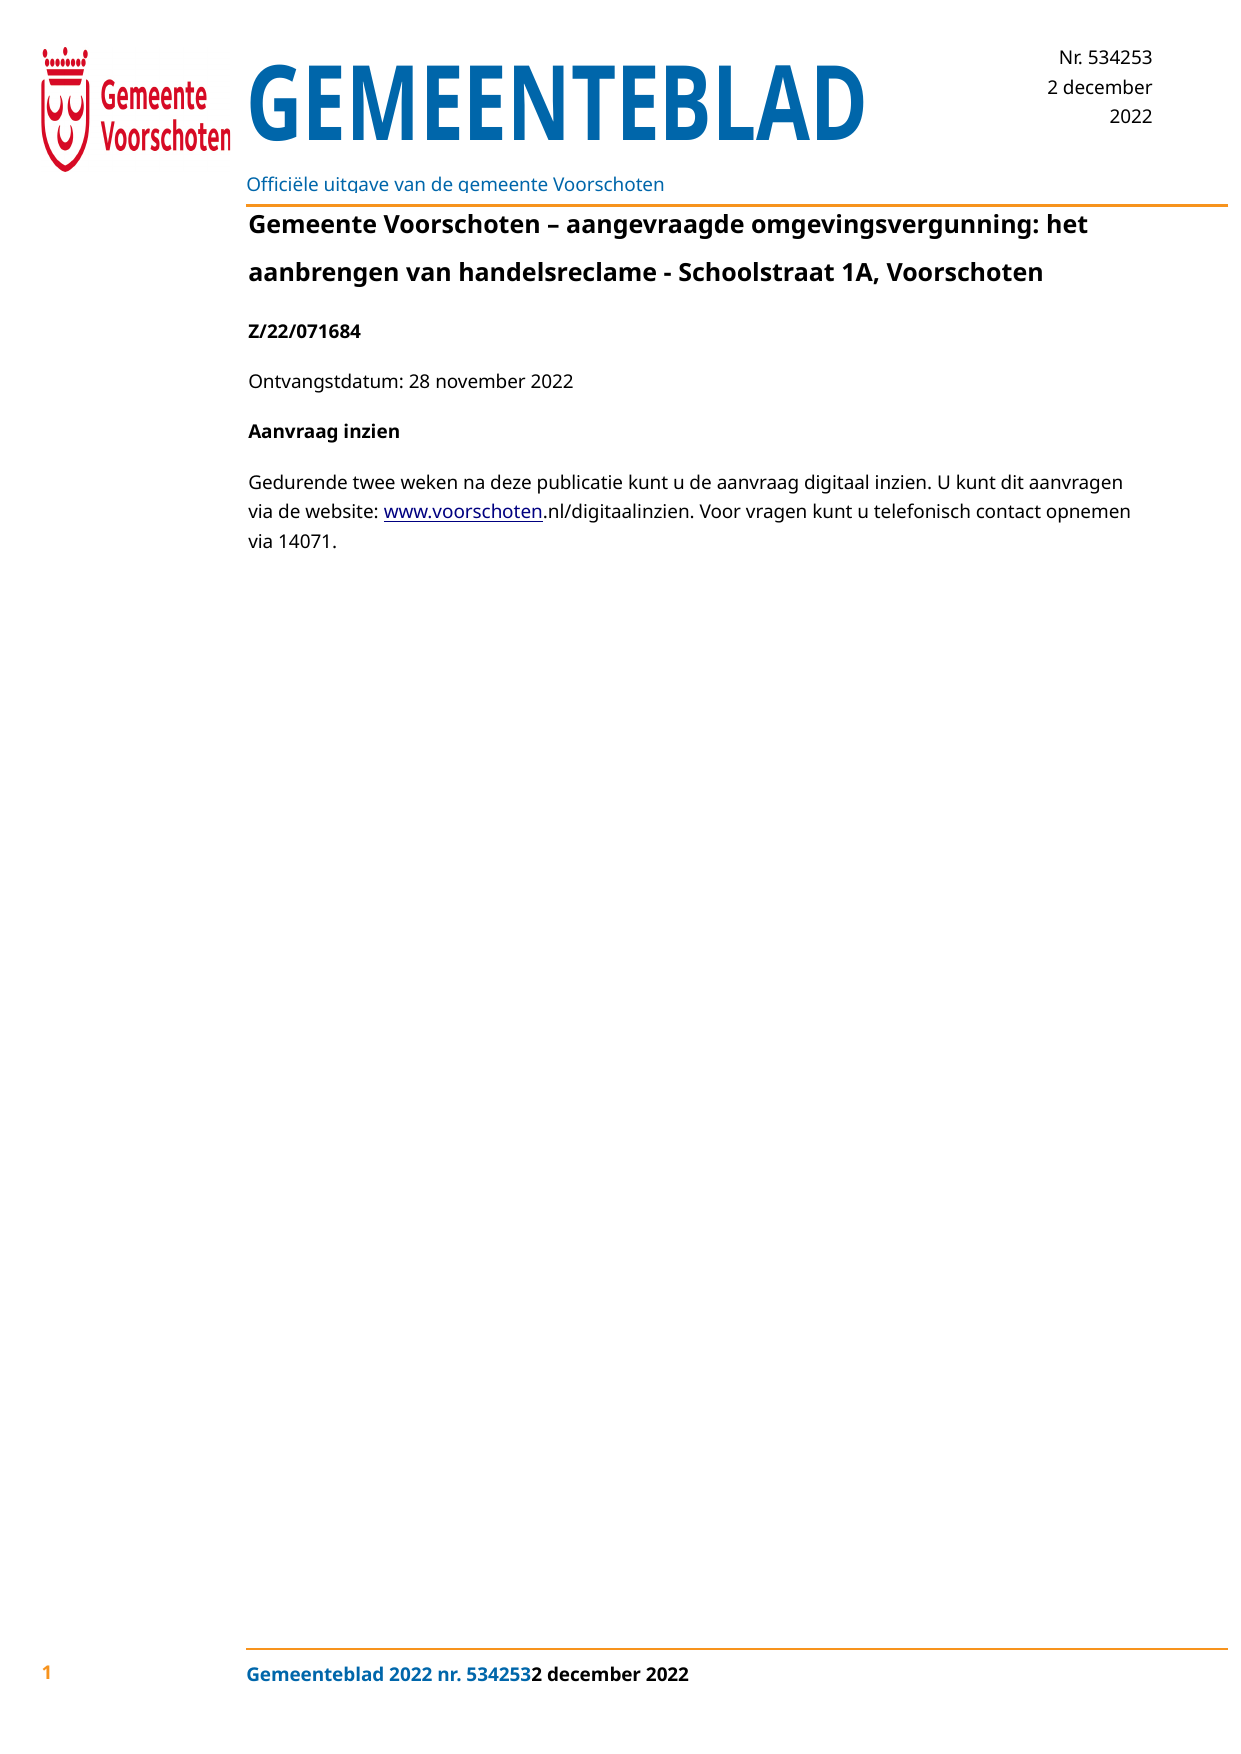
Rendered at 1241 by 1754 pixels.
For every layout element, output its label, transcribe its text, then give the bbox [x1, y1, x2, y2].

text Gemeente Voorschoten – aangevraagde omgevingsvergunning: het aanbrengen van handelsreclame - Schoolstraat 1A, Voorschoten [248, 207, 1152, 288]
text Ontvangstdatum: 28 november 2022 [248, 368, 1152, 394]
text Aanvraag inzien [248, 419, 1152, 444]
text Gedurende twee weken na deze publicatie kunt u de aanvraag digitaal inzien. U kunt dit aanvragen via de website: www.voorschoten.nl/digitaalinzien. Voor vragen kunt u telefonisch contact opnemen via 14071. [248, 469, 1152, 554]
picture [41, 47, 231, 172]
text Z/22/071684 [248, 318, 1152, 344]
